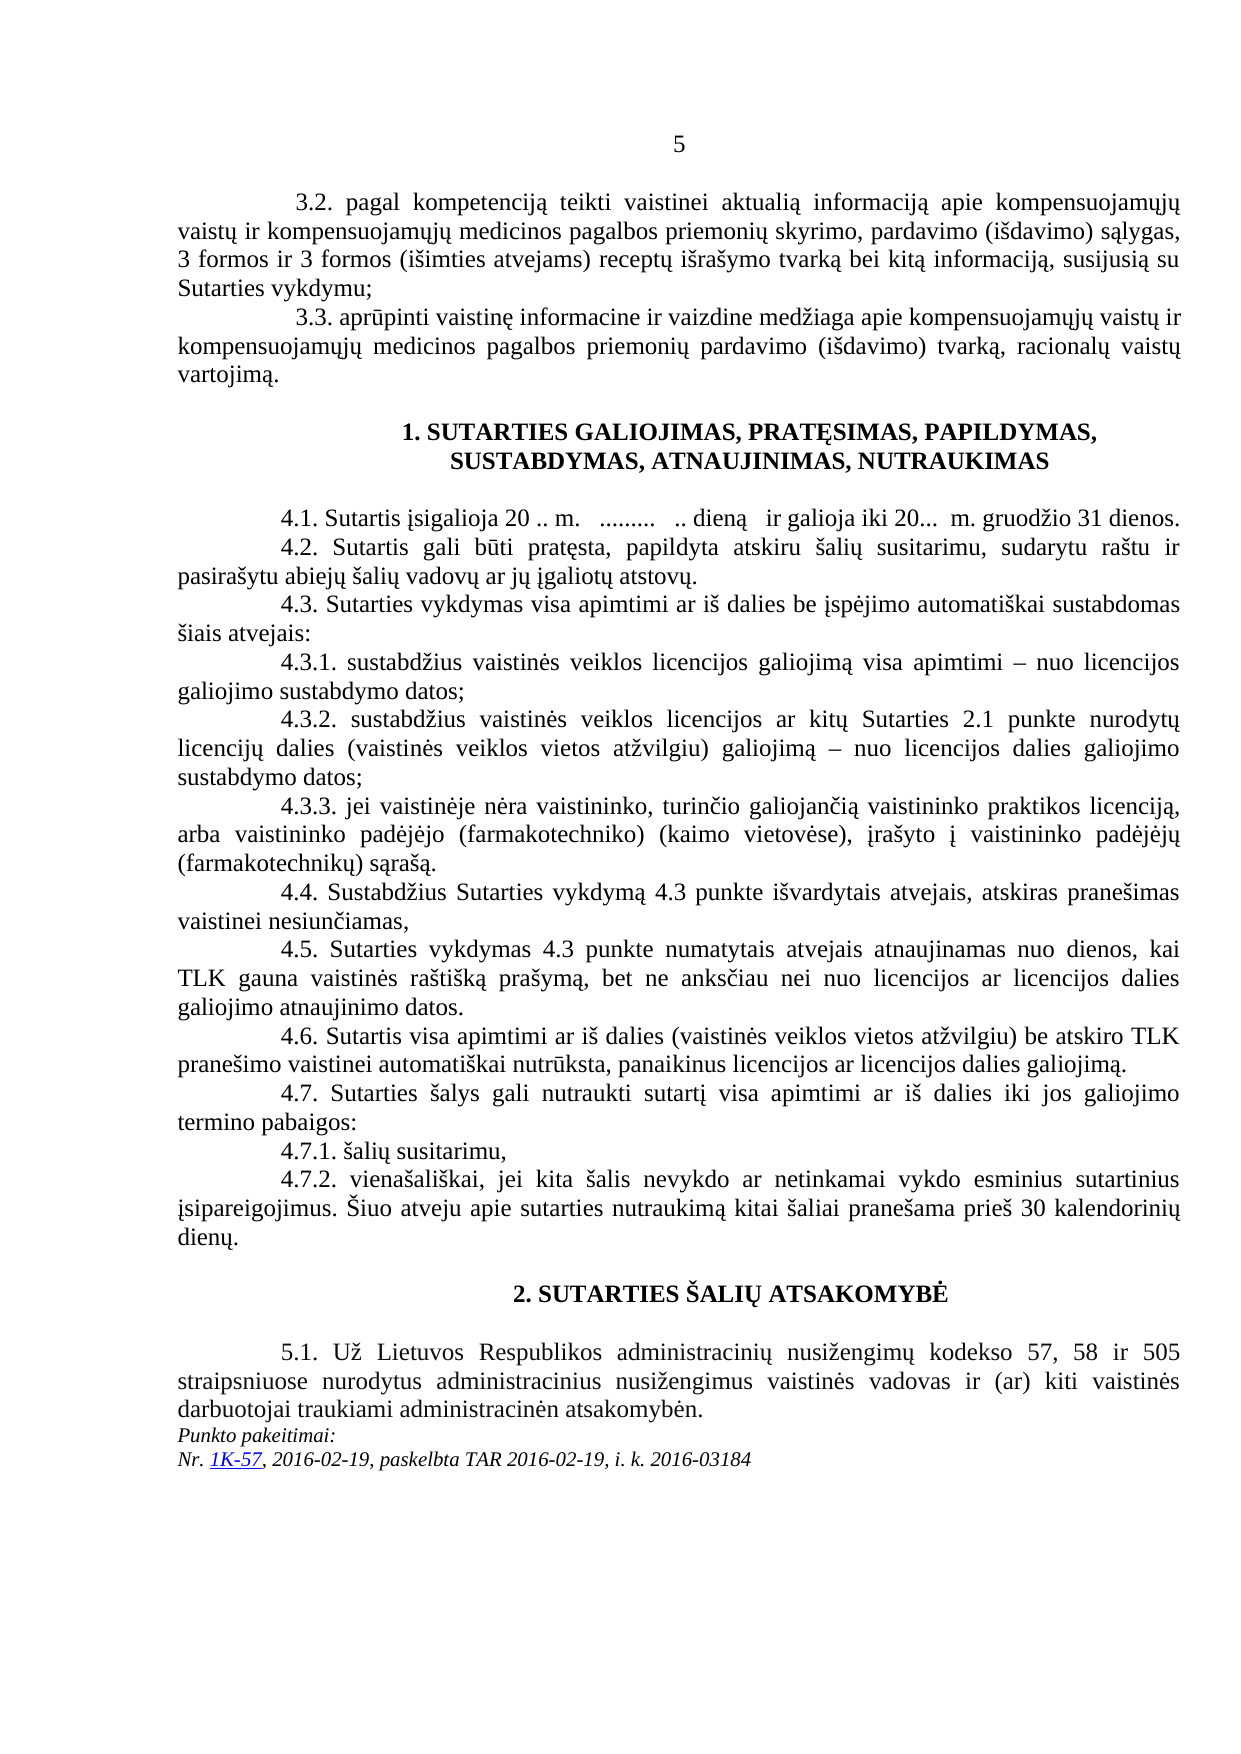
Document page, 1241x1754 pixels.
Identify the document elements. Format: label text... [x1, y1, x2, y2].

text 2. SUTARTIES ŠALIŲ ATSAKOMYBĖ [281, 1279, 1181, 1308]
text Punkto pakeitimai: [177, 1423, 1181, 1447]
text 3.2. pagal kompetenciją teikti vaistinei aktualią informaciją apie kompensuojamųjų vaistų ir kompensuojamųjų medicinos pagalbos priemonių skyrimo, pardavimo (išdavimo) sąlygas, 3 formos ir 3 formos (išimties atvejams) receptų išrašymo tvarką bei kitą informaciją, susijusią su Sutarties vykdymu; [177, 187, 1181, 302]
text 4.3.1. sustabdžius vaistinės veiklos licencijos galiojimą visa apimtimi – nuo licencijos galiojimo sustabdymo datos; [177, 647, 1181, 704]
text 4.7.1. šalių susitarimu, [281, 1136, 1181, 1164]
text Nr. 1K-57, 2016-02-19, paskelbta TAR 2016-02-19, i. k. 2016-03184 [177, 1447, 1181, 1471]
text 4.3.3. jei vaistinėje nėra vaistininko, turinčio galiojančią vaistininko praktikos licenciją, arba vaistininko padėjėjo (farmakotechniko) (kaimo vietovėse), įrašyto į vaistininko padėjėjų (farmakotechnikų) sąrašą. [177, 791, 1181, 877]
text 4.1. Sutartis įsigalioja 20 .. m. ......... .. dieną ir galioja iki 20... m. gruodžio 31 dienos. [281, 503, 1181, 532]
text 4.4. Sustabdžius Sutarties vykdymą 4.3 punkte išvardytais atvejais, atskiras pranešimas vaistinei nesiunčiamas, [177, 877, 1181, 934]
text 4.7.2. vienašališkai, jei kita šalis nevykdo ar netinkamai vykdo esminius sutartinius įsipareigojimus. Šiuo atveju apie sutarties nutraukimą kitai šaliai pranešama prieš 30 kalendorinių dienų. [177, 1164, 1181, 1251]
text 3.3. aprūpinti vaistinę informacine ir vaizdine medžiaga apie kompensuojamųjų vaistų ir kompensuojamųjų medicinos pagalbos priemonių pardavimo (išdavimo) tvarką, racionalų vaistų vartojimą. [177, 302, 1181, 388]
text 1. SUTARTIES GALIOJIMAS, PRATĘSIMAS, PAPILDYMAS, SUSTABDYMAS, ATNAUJINIMAS, NUTRAUKIMAS [318, 417, 1181, 474]
text 4.5. Sutarties vykdymas 4.3 punkte numatytais atvejais atnaujinamas nuo dienos, kai TLK gauna vaistinės raštišką prašymą, bet ne anksčiau nei nuo licencijos ar licencijos dalies galiojimo atnaujinimo datos. [177, 934, 1181, 1021]
text 4.3.2. sustabdžius vaistinės veiklos licencijos ar kitų Sutarties 2.1 punkte nurodytų licencijų dalies (vaistinės veiklos vietos atžvilgiu) galiojimą – nuo licencijos dalies galiojimo sustabdymo datos; [177, 704, 1181, 791]
text 5.1. Už Lietuvos Respublikos administracinių nusižengimų kodekso 57, 58 ir 505 straipsniuose nurodytus administracinius nusižengimus vaistinės vadovas ir (ar) kiti vaistinės darbuotojai traukiami administracinėn atsakomybėn. [177, 1337, 1181, 1423]
text 4.3. Sutarties vykdymas visa apimtimi ar iš dalies be įspėjimo automatiškai sustabdomas šiais atvejais: [177, 589, 1181, 647]
text 4.2. Sutartis gali būti pratęsta, papildyta atskiru šalių susitarimu, sudarytu raštu ir pasirašytu abiejų šalių vadovų ar jų įgaliotų atstovų. [177, 532, 1181, 589]
text 4.6. Sutartis visa apimtimi ar iš dalies (vaistinės veiklos vietos atžvilgiu) be atskiro TLK pranešimo vaistinei automatiškai nutrūksta, panaikinus licencijos ar licencijos dalies galiojimą. [177, 1021, 1181, 1078]
text 4.7. Sutarties šalys gali nutraukti sutartį visa apimtimi ar iš dalies iki jos galiojimo termino pabaigos: [177, 1078, 1181, 1136]
